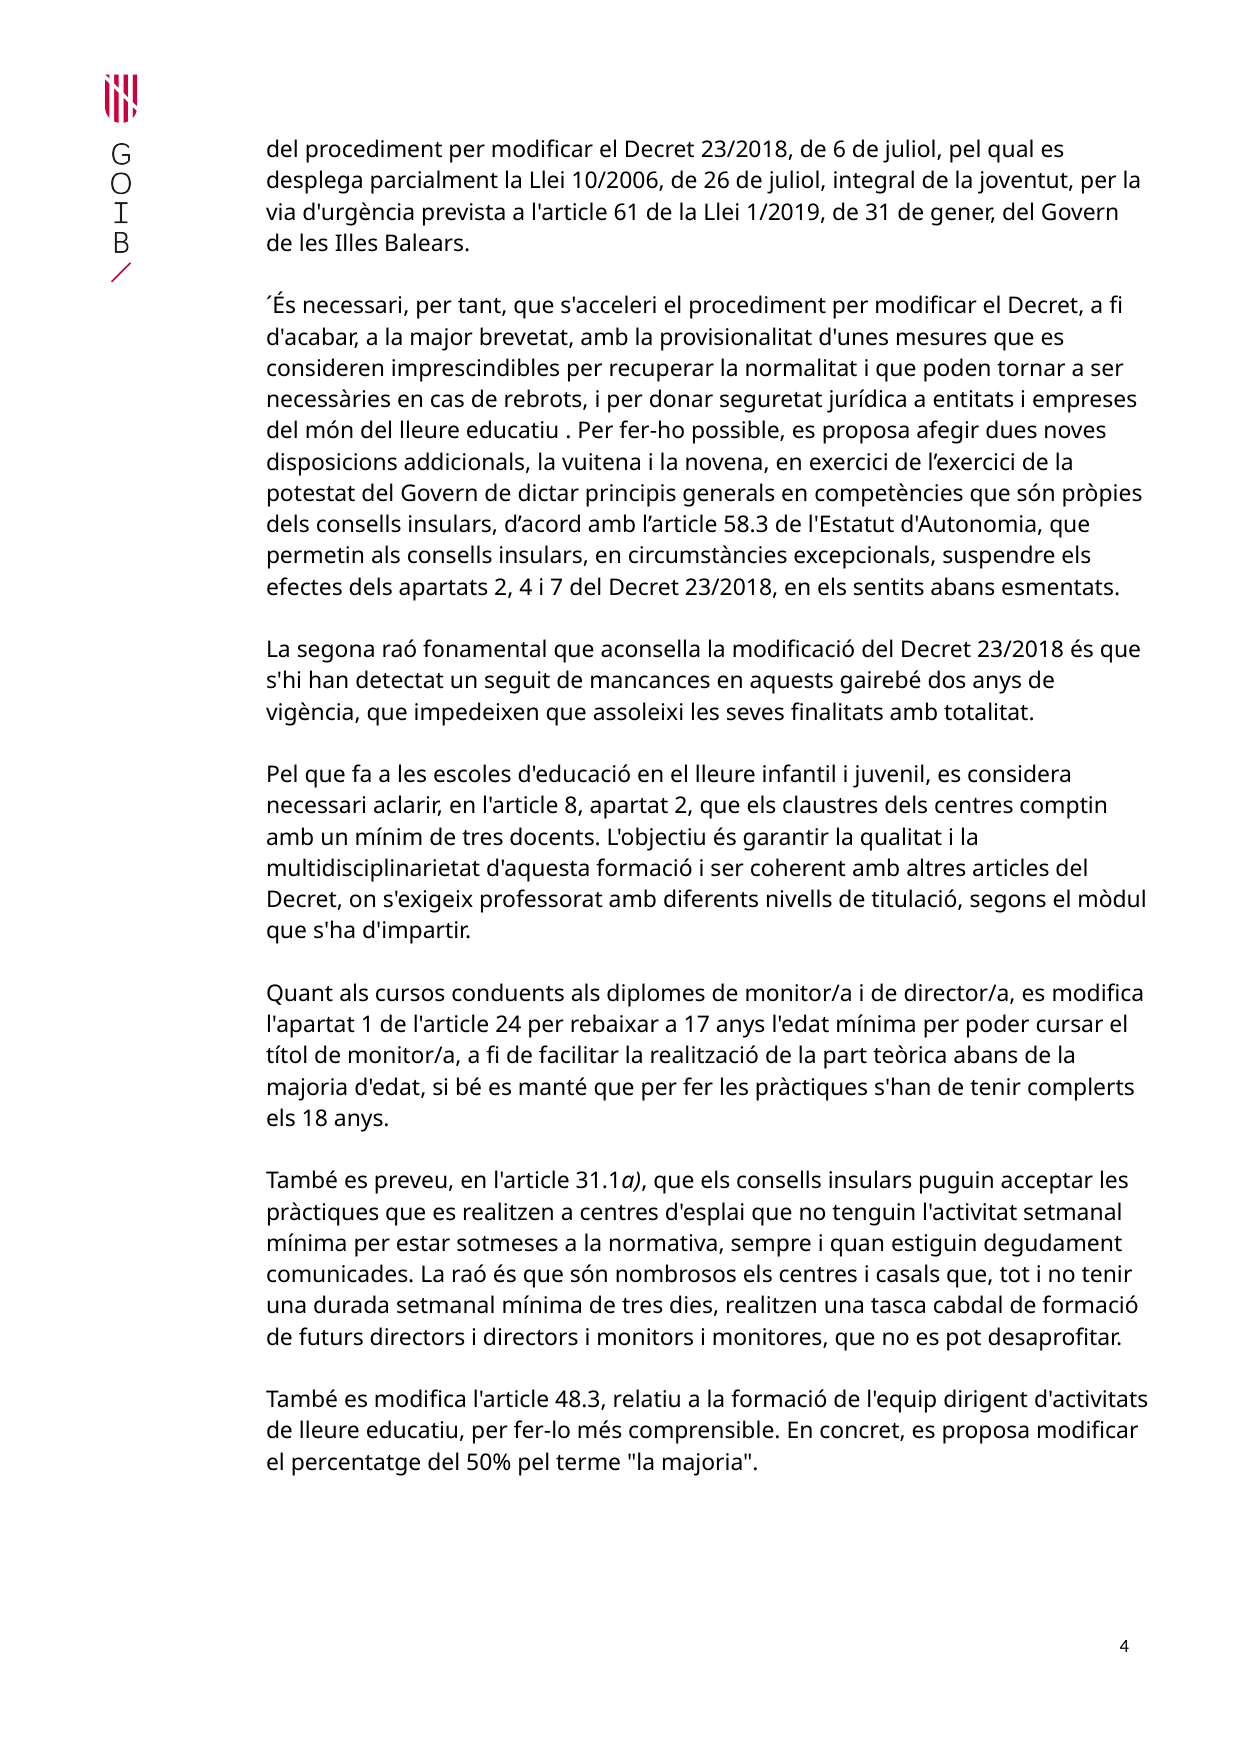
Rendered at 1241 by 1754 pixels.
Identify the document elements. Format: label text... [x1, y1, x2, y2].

text Quant als cursos conduents als diplomes de monitor/a i de director/a, es modifica l'apartat 1 de l'article 24 per rebaixar a 17 anys l'edat mínima per poder cursar el títol de monitor/a, a fi de facilitar la realització de la part teòrica abans de la majoria d'edat, si bé es manté que per fer les pràctiques s'han de tenir complerts els 18 anys. [266, 977, 1152, 1133]
text També es preveu, en l'article 31.1a), que els consells insulars puguin acceptar les pràctiques que es realitzen a centres d'esplai que no tenguin l'activitat setmanal mínima per estar sotmeses a la normativa, sempre i quan estiguin degudament comunicades. La raó és que són nombrosos els centres i casals que, tot i no tenir una durada setmanal mínima de tres dies, realitzen una tasca cabdal de formació de futurs directors i directors i monitors i monitores, que no es pot desaprofitar. [266, 1164, 1152, 1352]
text Pel que fa a les escoles d'educació en el lleure infantil i juvenil, es considera necessari aclarir, en l'article 8, apartat 2, que els claustres dels centres comptin amb un mínim de tres docents. L'objectiu és garantir la qualitat i la multidisciplinarietat d'aquesta formació i ser coherent amb altres articles del Decret, on s'exigeix professorat amb diferents nivells de titulació, segons el mòdul que s'ha d'impartir. [266, 758, 1152, 945]
text La segona raó fonamental que aconsella la modificació del Decret 23/2018 és que s'hi han detectat un seguit de mancances en aquests gairebé dos anys de vigència, que impedeixen que assoleixi les seves finalitats amb totalitat. [266, 633, 1152, 727]
text També es modifica l'article 48.3, relatiu a la formació de l'equip dirigent d'activitats de lleure educatiu, per fer-lo més comprensible. En concret, es proposa modificar el percentatge del 50% pel terme "la majoria". [266, 1383, 1152, 1477]
picture [76, 51, 166, 313]
text ´És necessari, per tant, que s'acceleri el procediment per modificar el Decret, a fi d'acabar, a la major brevetat, amb la provisionalitat d'unes mesures que es consideren imprescindibles per recuperar la normalitat i que poden tornar a ser necessàries en cas de rebrots, i per donar seguretat jurídica a entitats i empreses del món del lleure educatiu . Per fer-ho possible, es proposa afegir dues noves disposicions addicionals, la vuitena i la novena, en exercici de l’exercici de la potestat del Govern de dictar principis generals en competències que són pròpies dels consells insulars, d’acord amb l’article 58.3 de l'Estatut d'Autonomia, que permetin als consells insulars, en circumstàncies excepcionals, suspendre els efectes dels apartats 2, 4 i 7 del Decret 23/2018, en els sentits abans esmentats. [266, 289, 1152, 602]
text del procediment per modificar el Decret 23/2018, de 6 de juliol, pel qual es desplega parcialment la Llei 10/2006, de 26 de juliol, integral de la joventut, per la via d'urgència prevista a l'article 61 de la Llei 1/2019, de 31 de gener, del Govern de les Illes Balears. [266, 133, 1152, 258]
